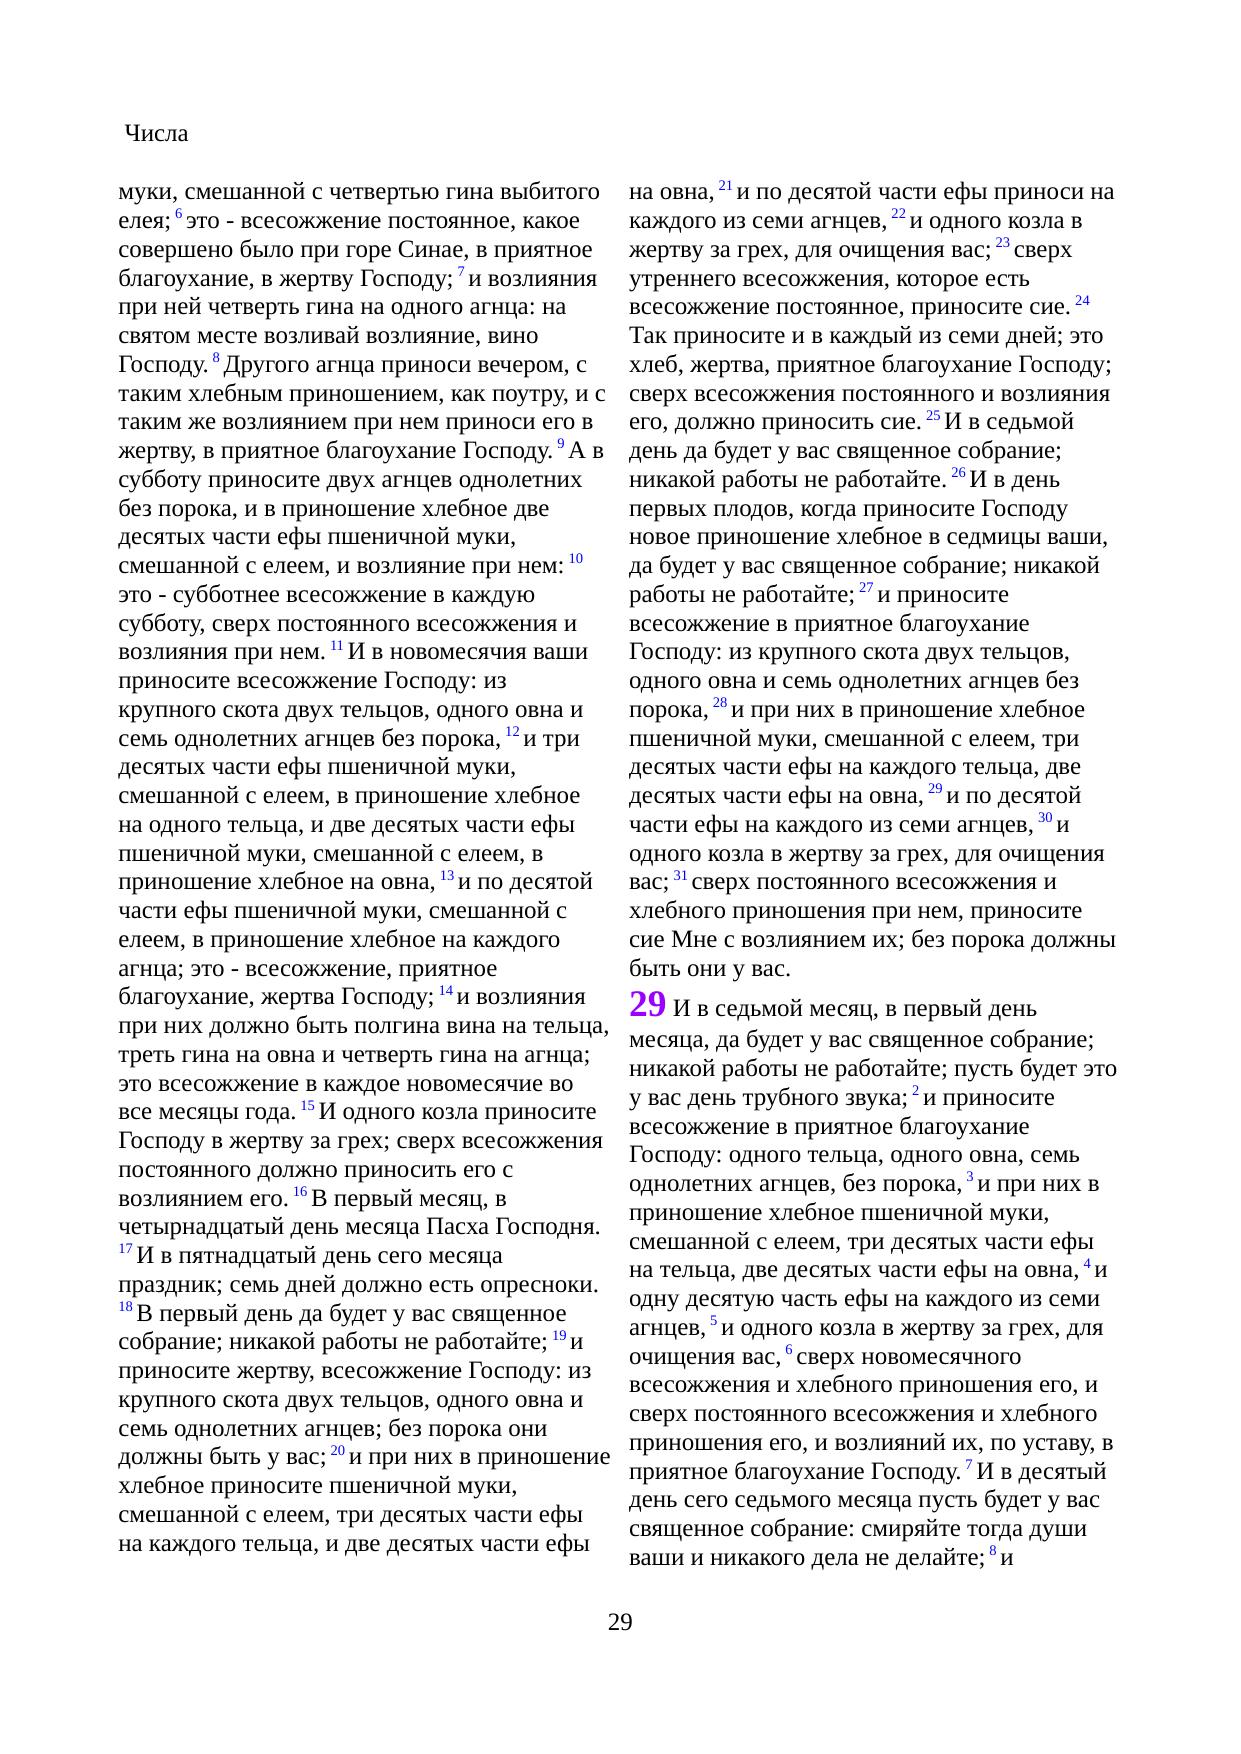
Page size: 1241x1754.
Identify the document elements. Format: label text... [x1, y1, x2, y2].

text 29 И в седьмой месяц, в первый день месяца, да будет у вас священное собрание; никакой работы не работайте; пусть будет это у вас день трубного звука; 2 и приносите всесожжение в приятное благоухание Господу: одного тельца, одного овна, семь однолетних агнцев, без порока, 3 и при них в приношение хлебное пшеничной муки, смешанной с елеем, три десятых части ефы на тельца, две десятых части ефы на овна, 4 и одну десятую часть ефы на каждого из семи агнцев, 5 и одного козла в жертву за грех, для очищения вас, 6 сверх новомесячного всесожжения и хлебного приношения его, и сверх постоянного всесожжения и хлебного приношения его, и возлияний их, по уставу, в приятное благоухание Господу. 7 И в десятый день сего седьмого месяца пусть будет у вас священное собрание: смиряйте тогда души ваши и никакого дела не делайте; 8 и [629, 981, 1122, 1571]
text муки, смешанной с четвертью гина выбитого елея; 6 это - всесожжение постоянное, какое совершено было при горе Синае, в приятное благоухание, в жертву Господу; 7 и возлияния при ней четверть гина на одного агнца: на святом месте возливай возлияние, вино Господу. 8 Другого агнца приноси вечером, с таким хлебным приношением, как поутру, и с таким же возлиянием при нем приноси его в жертву, в приятное благоухание Господу. 9 А в субботу приносите двух агнцев однолетних без порока, и в приношение хлебное две десятых части ефы пшеничной муки, смешанной с елеем, и возлияние при нем: 10 это - субботнее всесожжение в каждую субботу, сверх постоянного всесожжения и возлияния при нем. 11 И в новомесячия ваши приносите всесожжение Господу: из крупного скота двух тельцов, одного овна и семь однолетних агнцев без порока, 12 и три десятых части ефы пшеничной муки, смешанной с елеем, в приношение хлебное на одного тельца, и две десятых части ефы пшеничной муки, смешанной с елеем, в приношение хлебное на овна, 13 и по десятой части ефы пшеничной муки, смешанной с елеем, в приношение хлебное на каждого агнца; это - всесожжение, приятное благоухание, жертва Господу; 14 и возлияния при них должно быть полгина вина на тельца, треть гина на овна и четверть гина на агнца; это всесожжение в каждое новомесячие во все месяцы года. 15 И одного козла приносите Господу в жертву за грех; сверх всесожжения постоянного должно приносить его с возлиянием его. 16 В первый месяц, в четырнадцатый день месяца Пасха Господня. 17 И в пятнадцатый день сего месяца праздник; семь дней должно есть опресноки. 18 В первый день да будет у вас священное собрание; никакой работы не работайте; 19 и приносите жертву, всесожжение Господу: из крупного скота двух тельцов, одного овна и семь однолетних агнцев; без порока они должны быть у вас; 20 и при них в приношение хлебное приносите пшеничной муки, смешанной с елеем, три десятых части ефы на каждого тельца, и две десятых части ефы [118, 176, 611, 1556]
text на овна, 21 и по десятой части ефы приноси на каждого из семи агнцев, 22 и одного козла в жертву за грех, для очищения вас; 23 сверх утреннего всесожжения, которое есть всесожжение постоянное, приносите сие. 24 Так приносите и в каждый из семи дней; это хлеб, жертва, приятное благоухание Господу; сверх всесожжения постоянного и возлияния его, должно приносить сие. 25 И в седьмой день да будет у вас священное собрание; никакой работы не работайте. 26 И в день первых плодов, когда приносите Господу новое приношение хлебное в седмицы ваши, да будет у вас священное собрание; никакой работы не работайте; 27 и приносите всесожжение в приятное благоухание Господу: из крупного скота двух тельцов, одного овна и семь однолетних агнцев без порока, 28 и при них в приношение хлебное пшеничной муки, смешанной с елеем, три десятых части ефы на каждого тельца, две десятых части ефы на овна, 29 и по десятой части ефы на каждого из семи агнцев, 30 и одного козла в жертву за грех, для очищения вас; 31 сверх постоянного всесожжения и хлебного приношения при нем, приносите сие Мне с возлиянием их; без порока должны быть они у вас. [629, 176, 1122, 981]
